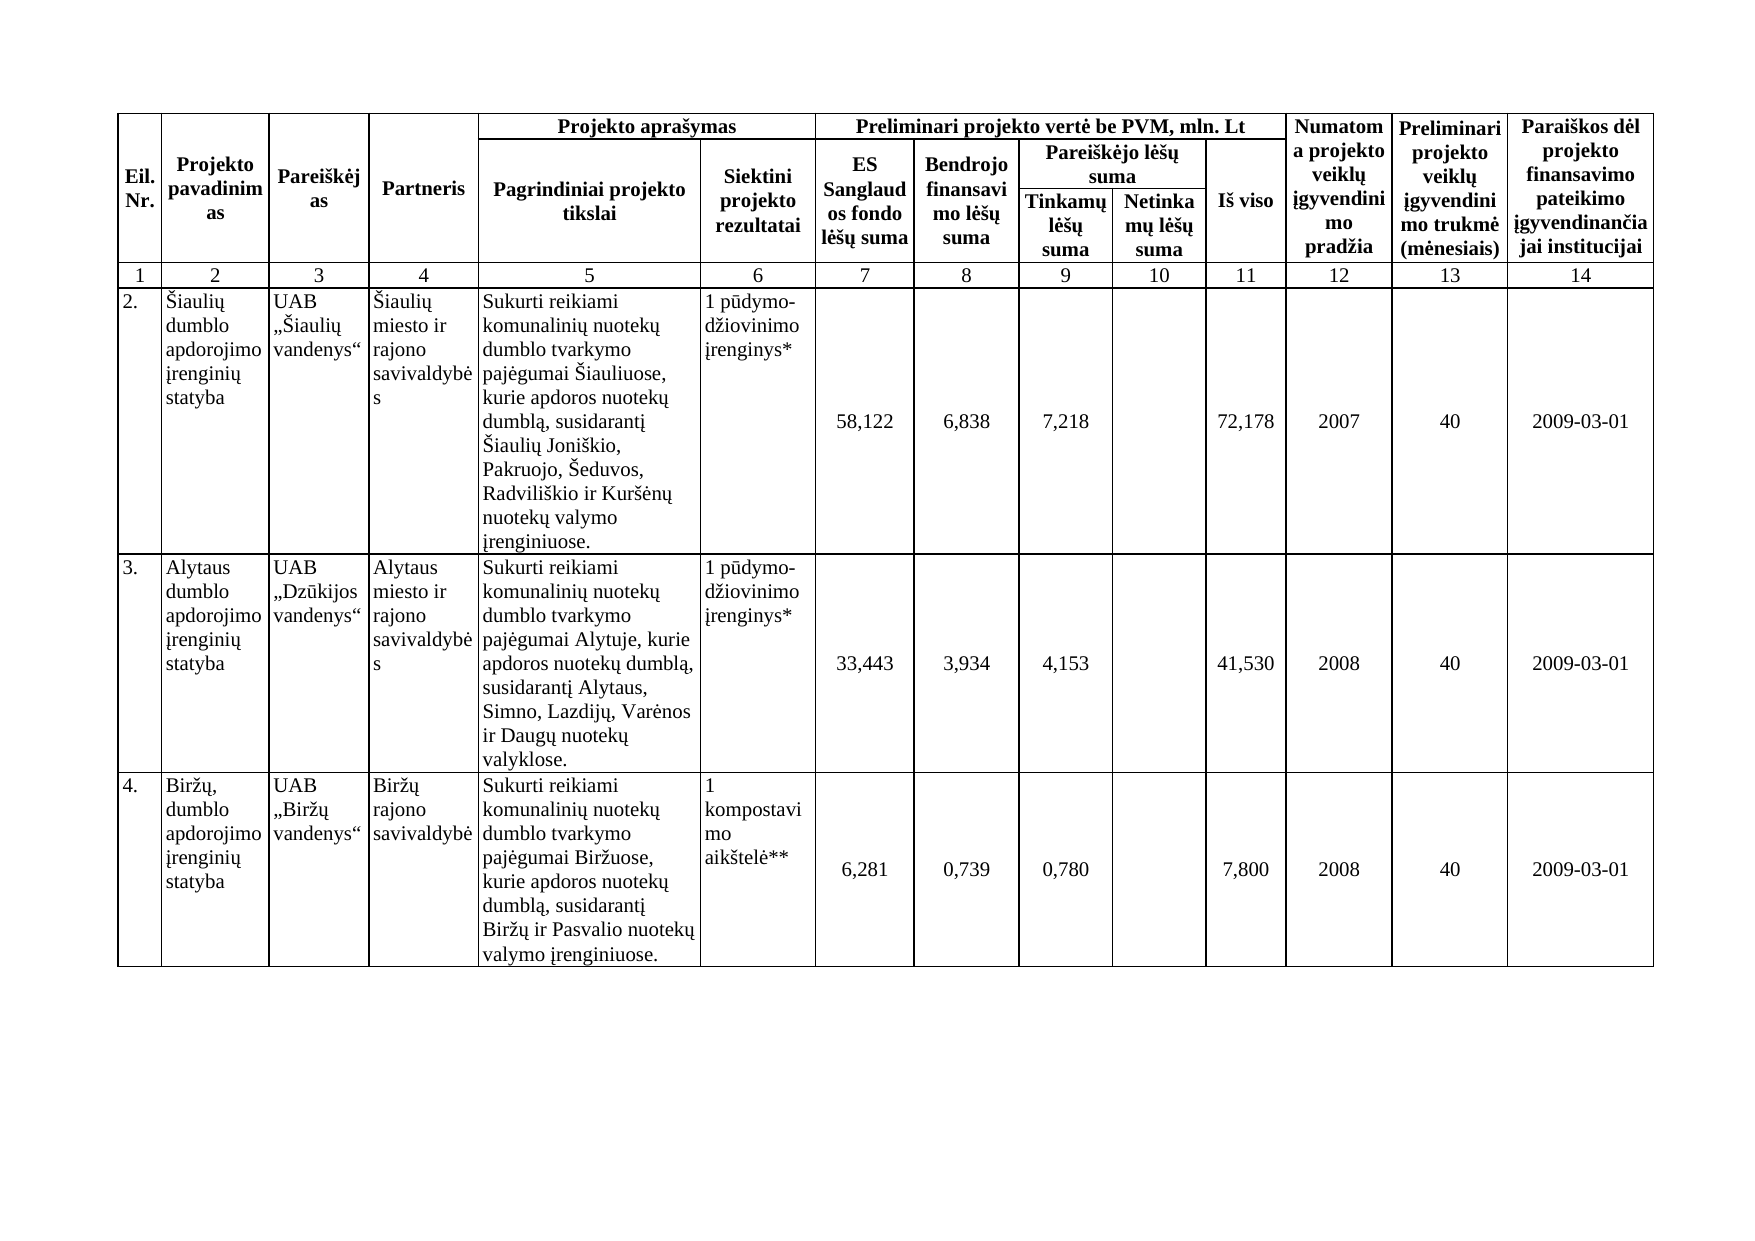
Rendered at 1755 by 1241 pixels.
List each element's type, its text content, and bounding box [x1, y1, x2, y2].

table_cell Siektini projekto rezultatai [701, 140, 815, 261]
table_cell 40 [1393, 555, 1507, 771]
table_cell 0,780 [1020, 773, 1112, 966]
table_cell 2009-03-01 [1508, 773, 1653, 966]
table_cell [1113, 555, 1205, 771]
table_cell 6,281 [816, 773, 913, 966]
table_cell Tinkamų lėšų suma [1020, 189, 1112, 261]
table_cell 3. [119, 555, 161, 771]
table_cell 6,838 [915, 289, 1018, 553]
table_header Numatoma projekto veiklų įgyvendinimo pradžia (metai/ mėnuo/ diena) [1287, 114, 1391, 261]
table_cell Bendrojo finansavimo lėšų suma [915, 140, 1018, 261]
table_cell Sukurti reikiami komunalinių nuotekų dumblo tvarkymo pajėgumai Šiauliuose, kurie apdoros nuotekų dumblą, susidarantį Šiaulių Joniškio, Pakruojo, Šeduvos, Radviliškio ir Kuršėnų nuotekų valymo įrenginiuose. [479, 289, 700, 553]
table_cell Sukurti reikiami komunalinių nuotekų dumblo tvarkymo pajėgumai Biržuose, kurie apdoros nuotekų dumblą, susidarantį Biržų ir Pasvalio nuotekų valymo įrenginiuose. [479, 773, 700, 966]
table_header Eil. Nr. [119, 114, 161, 261]
table_cell 72,178 [1207, 289, 1285, 553]
table_cell 8 [915, 263, 1018, 287]
table_cell 58,122 [816, 289, 913, 553]
table_cell 2007 [1287, 289, 1391, 553]
table_cell 4 [370, 263, 478, 287]
table_cell 7,800 [1207, 773, 1285, 966]
table_cell 12 [1287, 263, 1391, 287]
table_cell [1113, 289, 1205, 553]
table_cell Šiaulių miesto ir rajono savivaldybės [370, 289, 478, 553]
table_cell 41,530 [1207, 555, 1285, 771]
table_header Pareiškėjas [270, 114, 368, 261]
table_cell 2008 [1287, 773, 1391, 966]
table_cell 4. [119, 773, 161, 966]
table_cell 1 pūdymo-džiovinimo įrenginys* [701, 555, 815, 771]
table_header Partneris [370, 114, 478, 261]
table_cell 14 [1508, 263, 1653, 287]
table_cell 1 pūdymo-džiovinimo įrenginys* [701, 289, 815, 553]
table_cell 4,153 [1020, 555, 1112, 771]
table_cell 0,739 [915, 773, 1018, 966]
table_cell 2009-03-01 [1508, 289, 1653, 553]
table_cell 13 [1393, 263, 1507, 287]
table_header Preliminari projekto vertė be PVM, mln. Lt [816, 114, 1285, 138]
table_cell Pareiškėjo lėšų suma [1020, 140, 1205, 188]
table_header Projekto aprašymas [479, 114, 815, 138]
table_header Preliminari projekto veiklų įgyvendinimo trukmė (mėnesiais) [1393, 114, 1507, 261]
table_cell 6 [701, 263, 815, 287]
table_cell UAB „Šiaulių vandenys“ [270, 289, 368, 553]
table_cell 3 [270, 263, 368, 287]
table_cell Biržų rajono savivaldybė [370, 773, 478, 966]
table_cell 7,218 [1020, 289, 1112, 553]
table_cell 10 [1113, 263, 1205, 287]
table_cell 33,443 [816, 555, 913, 771]
table_cell 2 [162, 263, 268, 287]
table_cell 1 kompostavimo aikštelė** [701, 773, 815, 966]
table_cell 3,934 [915, 555, 1018, 771]
table_cell UAB „Dzūkijos vandenys“ [270, 555, 368, 771]
table_cell 11 [1207, 263, 1285, 287]
table_cell [1113, 773, 1205, 966]
table_cell Iš viso [1207, 140, 1285, 261]
table_cell ES Sanglaudos fondo lėšų suma [816, 140, 913, 261]
table_cell 2008 [1287, 555, 1391, 771]
table_header Projekto pavadinimas [162, 114, 268, 261]
table_cell Alytaus dumblo apdorojimo įrenginių statyba [162, 555, 268, 771]
table_cell 2. [119, 289, 161, 553]
table_header Paraiškos dėl projekto finansavimo pateikimo įgyvendinančiajai institucijai data (metai/mėnuo/ diena) [1508, 114, 1653, 261]
table_cell 5 [479, 263, 700, 287]
table_cell 9 [1020, 263, 1112, 287]
table_cell 2009-03-01 [1508, 555, 1653, 771]
table_cell Pagrindiniai projekto tikslai [479, 140, 700, 261]
table_cell 40 [1393, 773, 1507, 966]
table_cell 7 [816, 263, 913, 287]
table_cell Šiaulių dumblo apdorojimo įrenginių statyba [162, 289, 268, 553]
table_cell Alytaus miesto ir rajono savivaldybės [370, 555, 478, 771]
table_cell Netinkamų lėšų suma [1113, 189, 1205, 261]
table_cell UAB „Biržų vandenys“ [270, 773, 368, 966]
table_cell Biržų, dumblo apdorojimo įrenginių statyba [162, 773, 268, 966]
table_cell 40 [1393, 289, 1507, 553]
table_cell 1 [119, 263, 161, 287]
table_cell Sukurti reikiami komunalinių nuotekų dumblo tvarkymo pajėgumai Alytuje, kurie apdoros nuotekų dumblą, susidarantį Alytaus, Simno, Lazdijų, Varėnos ir Daugų nuotekų valyklose. [479, 555, 700, 771]
